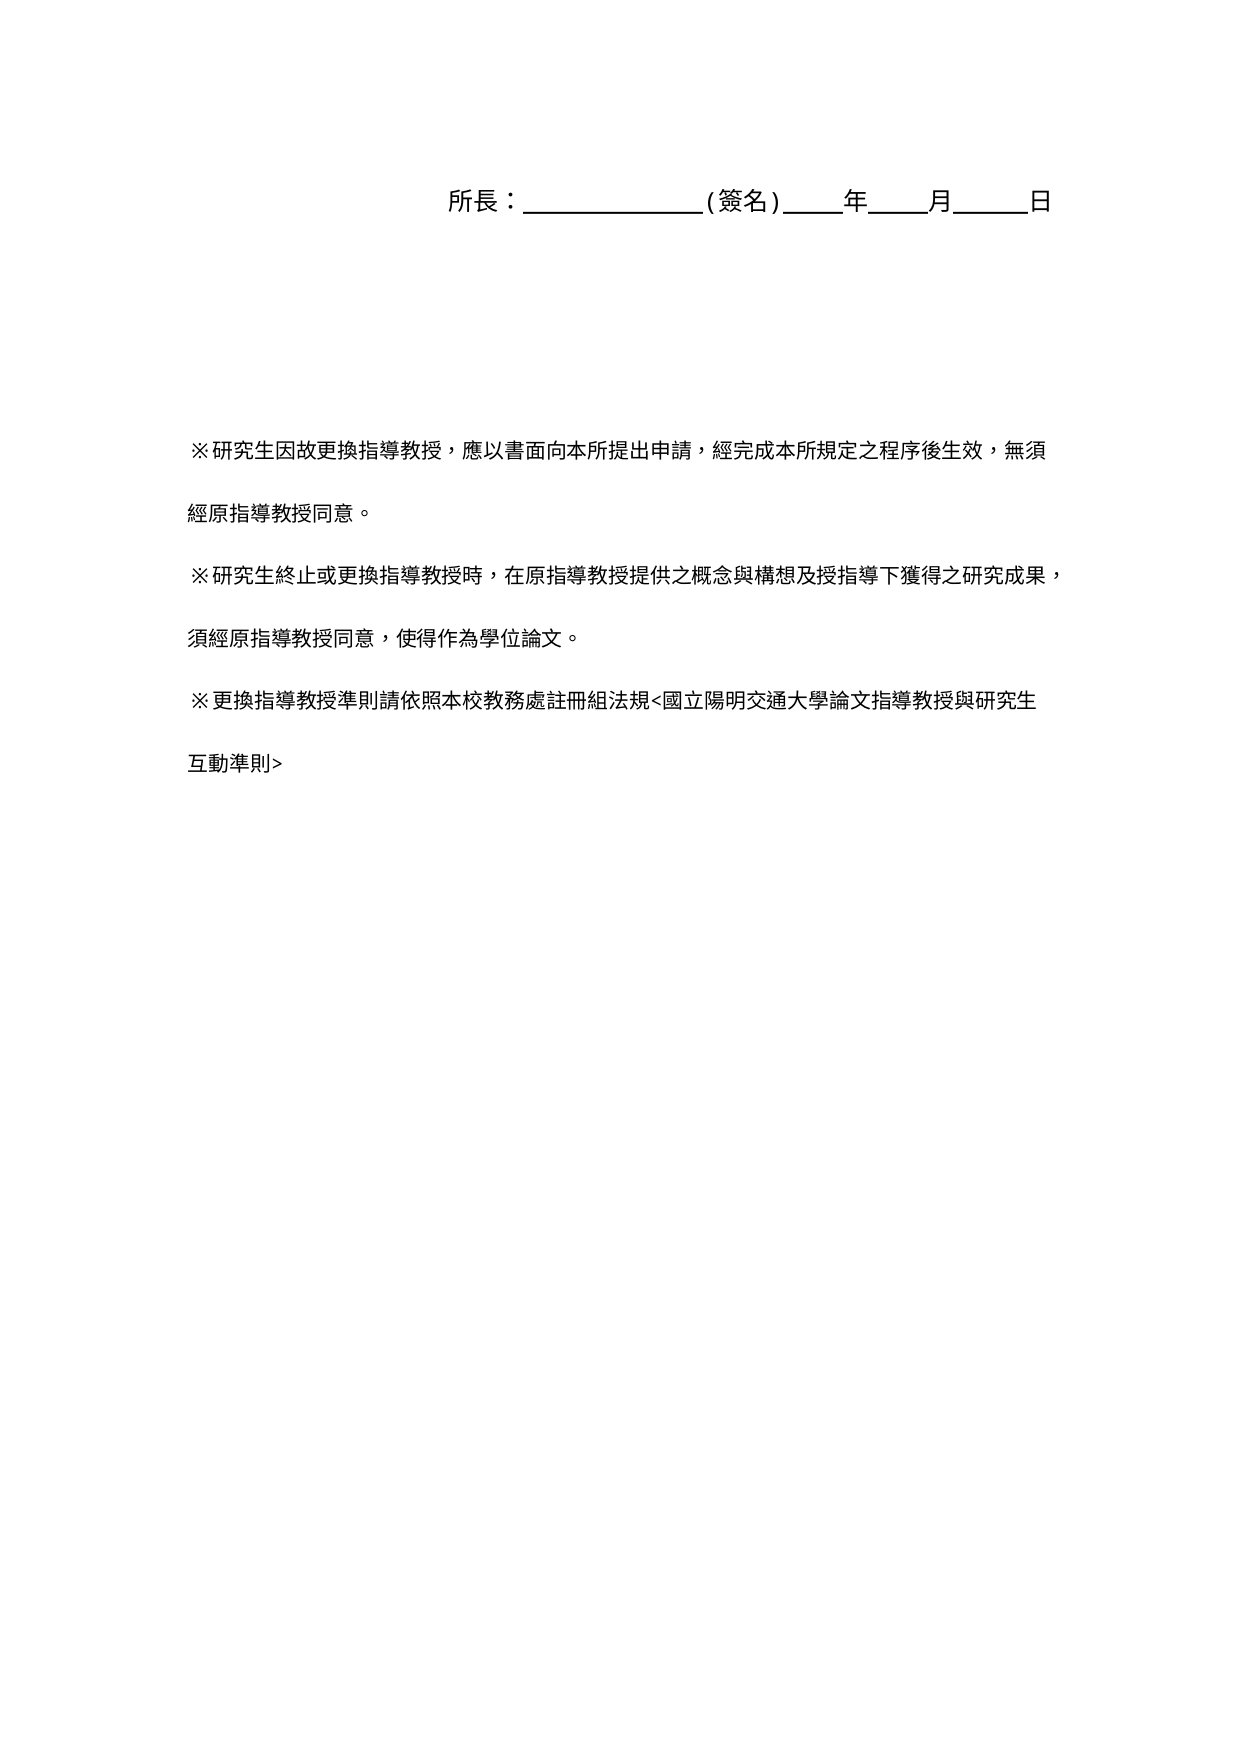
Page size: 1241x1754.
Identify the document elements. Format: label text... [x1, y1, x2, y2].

text ※更換指導教授準則請依照本校教務處註冊組法規<國立陽明交通大學論文指導教授與研究生互動準則> [187, 658, 1053, 783]
text 所長：____________(簽名)____年____月_____日 [187, 158, 1053, 221]
text ※研究生因故更換指導教授，應以書面向本所提出申請，經完成本所規定之程序後生效，無須經原指導教授同意。 [187, 408, 1053, 533]
text ※研究生終止或更換指導教授時，在原指導教授提供之概念與構想及授指導下獲得之研究成果，須經原指導教授同意，使得作為學位論文。 [187, 533, 1053, 658]
